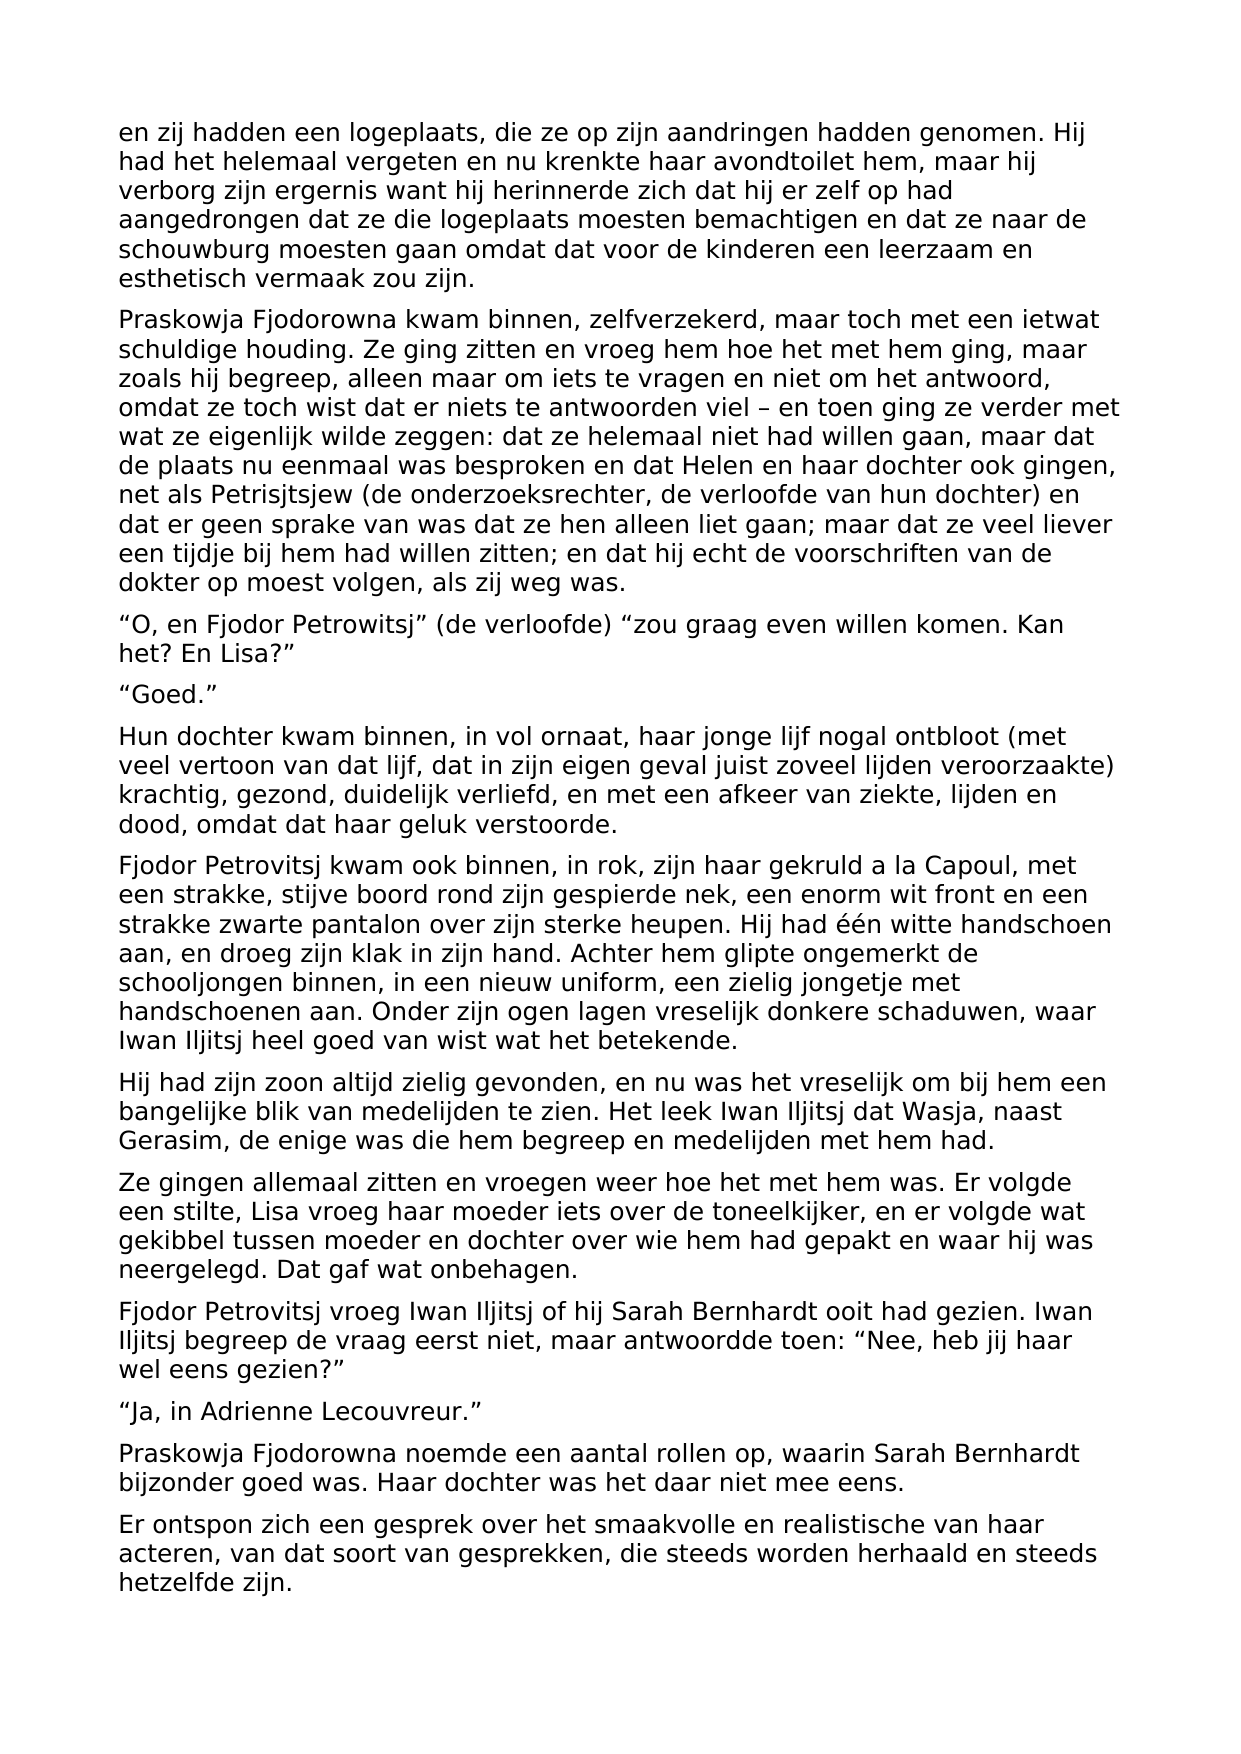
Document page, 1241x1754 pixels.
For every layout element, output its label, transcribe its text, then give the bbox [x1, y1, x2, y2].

text Praskowja Fjodorowna noemde een aantal rollen op, waarin Sarah Bernhardt bijzonder goed was. Haar dochter was het daar niet mee eens. [118, 1439, 1122, 1497]
text Fjodor Petrovitsj kwam ook binnen, in rok, zijn haar gekruld a la Capoul, met een strakke, stijve boord rond zijn gespierde nek, een enorm wit front en een strakke zwarte pantalon over zijn sterke heupen. Hij had één witte handschoen aan, en droeg zijn klak in zijn hand. Achter hem glipte ongemerkt de schooljongen binnen, in een nieuw uniform, een zielig jongetje met handschoenen aan. Onder zijn ogen lagen vreselijk donkere schaduwen, waar Iwan Iljitsj heel goed van wist wat het betekende. [118, 851, 1122, 1056]
text “Ja, in Adrienne Lecouvreur.” [118, 1397, 1122, 1426]
text Hij had zijn zoon altijd zielig gevonden, en nu was het vreselijk om bij hem een bangelijke blik van medelijden te zien. Het leek Iwan Iljitsj dat Wasja, naast Gerasim, de enige was die hem begreep en medelijden met hem had. [118, 1068, 1122, 1156]
text “O, en Fjodor Petrowitsj” (de verloofde) “zou graag even willen komen. Kan het? En Lisa?” [118, 610, 1122, 668]
text Hun dochter kwam binnen, in vol ornaat, haar jonge lijf nogal ontbloot (met veel vertoon van dat lijf, dat in zijn eigen geval juist zoveel lijden veroorzaakte) krachtig, gezond, duidelijk verliefd, en met een afkeer van ziekte, lijden en dood, omdat dat haar geluk verstoorde. [118, 722, 1122, 839]
text Praskowja Fjodorowna kwam binnen, zelfverzekerd, maar toch met een ietwat schuldige houding. Ze ging zitten en vroeg hem hoe het met hem ging, maar zoals hij begreep, alleen maar om iets te vragen en niet om het antwoord, omdat ze toch wist dat er niets te antwoorden viel – en toen ging ze verder met wat ze eigenlijk wilde zeggen: dat ze helemaal niet had willen gaan, maar dat de plaats nu eenmaal was besproken en dat Helen en haar dochter ook gingen, net als Petrisjtsjew (de onderzoeksrechter, de verloofde van hun dochter) en dat er geen sprake van was dat ze hen alleen liet gaan; maar dat ze veel liever een tijdje bij hem had willen zitten; en dat hij echt de voorschriften van de dokter op moest volgen, als zij weg was. [118, 306, 1122, 597]
text “Goed.” [118, 681, 1122, 710]
text Er ontspon zich een gesprek over het smaakvolle en realistische van haar acteren, van dat soort van gesprekken, die steeds worden herhaald en steeds hetzelfde zijn. [118, 1510, 1122, 1597]
text Fjodor Petrovitsj vroeg Iwan Iljitsj of hij Sarah Bernhardt ooit had gezien. Iwan Iljitsj begreep de vraag eerst niet, maar antwoordde toen: “Nee, heb jij haar wel eens gezien?” [118, 1297, 1122, 1385]
text en zij hadden een logeplaats, die ze op zijn aandringen hadden genomen. Hij had het helemaal vergeten en nu krenkte haar avondtoilet hem, maar hij verborg zijn ergernis want hij herinnerde zich dat hij er zelf op had aangedrongen dat ze die logeplaats moesten bemachtigen en dat ze naar de schouwburg moesten gaan omdat dat voor de kinderen een leerzaam en esthetisch vermaak zou zijn. [118, 118, 1122, 293]
text Ze gingen allemaal zitten en vroegen weer hoe het met hem was. Er volgde een stilte, Lisa vroeg haar moeder iets over de toneelkijker, en er volgde wat gekibbel tussen moeder en dochter over wie hem had gepakt en waar hij was neergelegd. Dat gaf wat onbehagen. [118, 1168, 1122, 1285]
